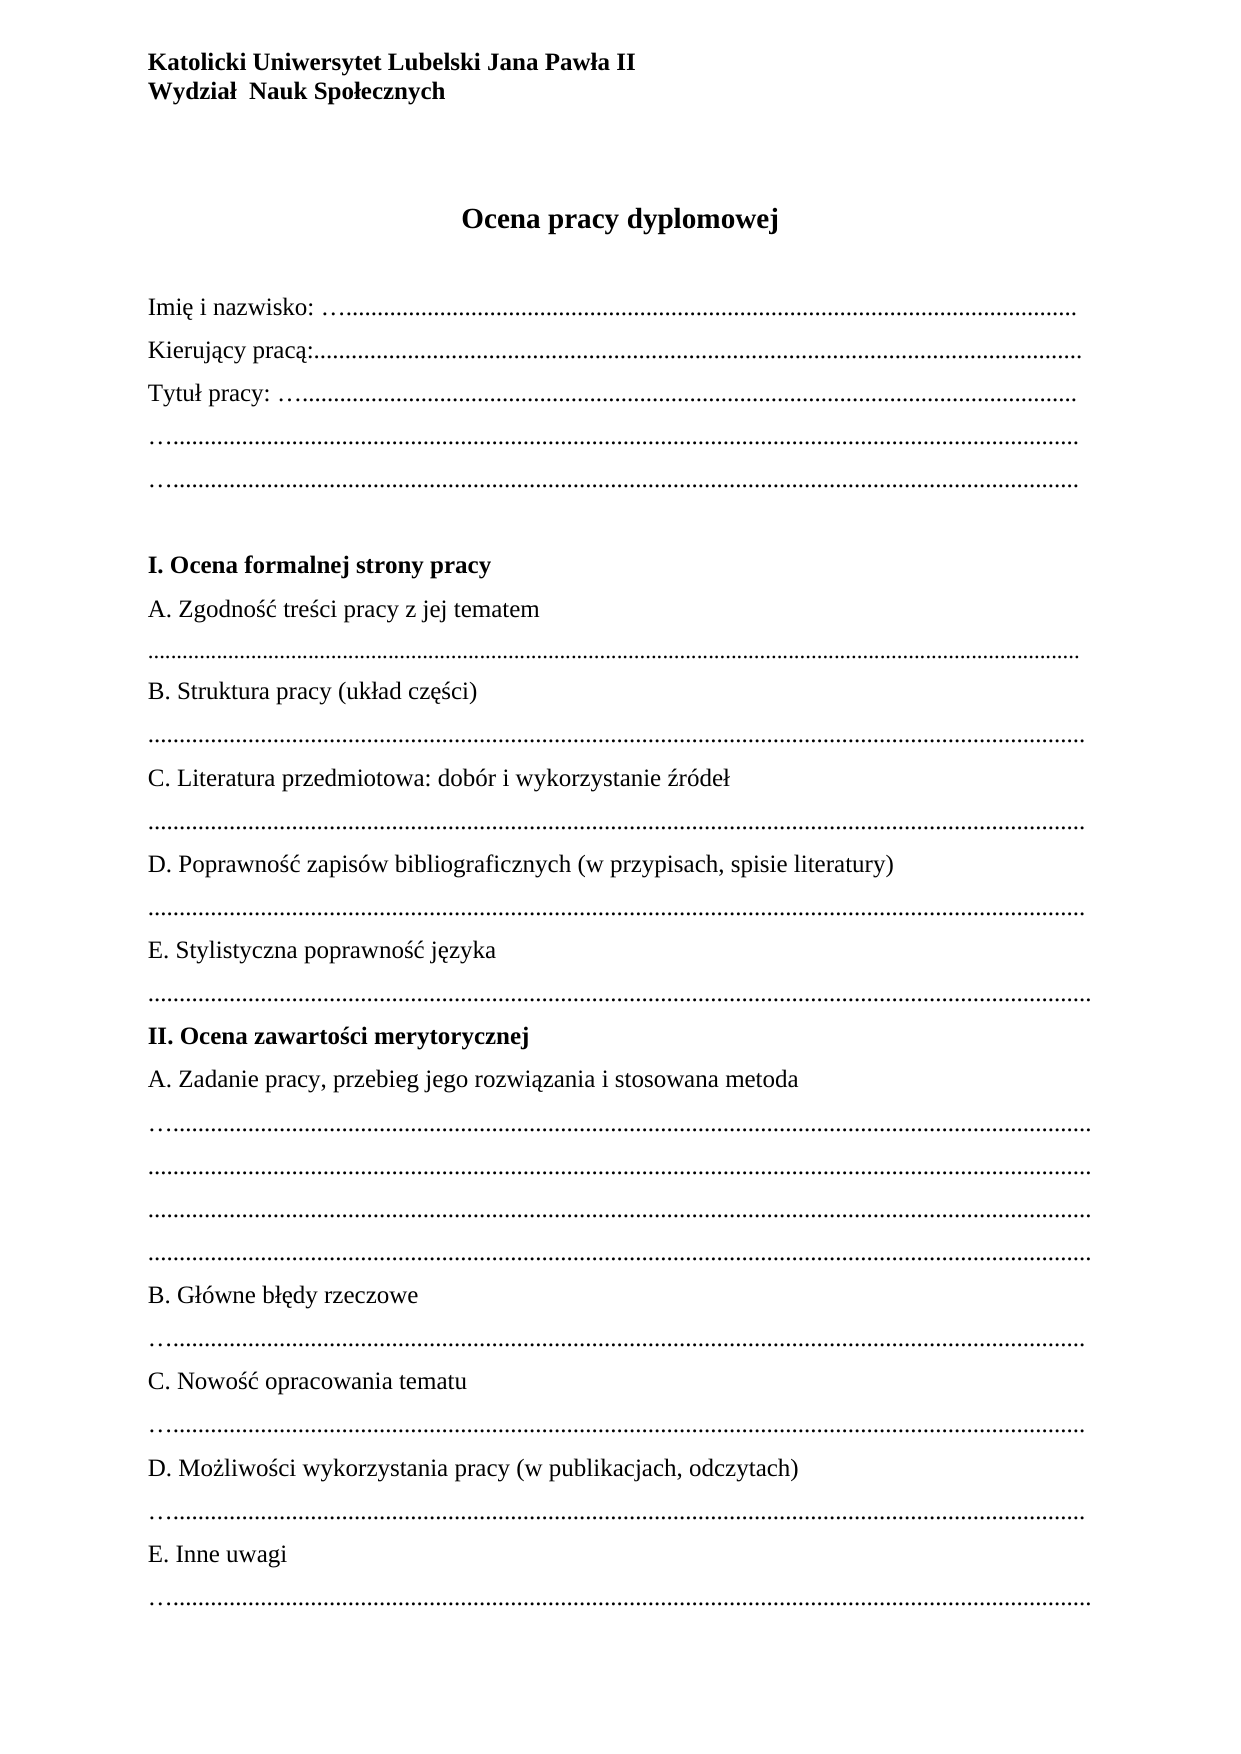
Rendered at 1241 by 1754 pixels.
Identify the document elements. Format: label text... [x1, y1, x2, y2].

text Imię i nazwisko: …..................................................................................................................... [148, 292, 1092, 321]
text ...................................................................................................................................................... [148, 719, 1092, 748]
text B. Struktura pracy (układ części) [148, 676, 1092, 705]
text …................................................................................................................................................... [148, 1582, 1092, 1611]
text Wydział Nauk Społecznych [148, 76, 1092, 105]
text ...................................................................................................................................................... [148, 892, 1092, 921]
text …........................................................................................................................................................................................................................................................................................................................................................................................................................................................................................................................................................................................................................ [148, 1108, 1092, 1266]
text C. Literatura przedmiotowa: dobór i wykorzystanie źródeł [148, 763, 1092, 791]
text …................................................................................................................................................. [148, 464, 1092, 493]
text A. Zgodność treści pracy z jej tematem [148, 594, 1092, 622]
text ................................................................................................................................................................... [148, 637, 1092, 663]
text ….................................................................................................................................................. [148, 1496, 1092, 1524]
text B. Główne błędy rzeczowe [148, 1280, 1092, 1309]
text ....................................................................................................................................................... [148, 978, 1092, 1007]
text ...................................................................................................................................................... [148, 806, 1092, 834]
text ….................................................................................................................................................. [148, 1323, 1092, 1352]
text Kierujący pracą:........................................................................................................................... [148, 335, 1092, 364]
subtitle Ocena pracy dyplomowej [148, 201, 1092, 234]
text C. Nowość opracowania tematu [148, 1366, 1092, 1395]
text A. Zadanie pracy, przebieg jego rozwiązania i stosowana metoda [148, 1064, 1092, 1093]
text …................................................................................................................................................. [148, 421, 1092, 450]
text I. Ocena formalnej strony pracy [148, 551, 1092, 579]
text ….................................................................................................................................................. [148, 1409, 1092, 1438]
text II. Ocena zawartości merytorycznej [148, 1021, 1092, 1050]
text D. Poprawność zapisów bibliograficznych (w przypisach, spisie literatury) [148, 849, 1092, 878]
text D. Możliwości wykorzystania pracy (w publikacjach, odczytach) [148, 1453, 1092, 1481]
text Tytuł pracy: …............................................................................................................................ [148, 378, 1092, 407]
text E. Stylistyczna poprawność języka [148, 935, 1092, 964]
subtitle Katolicki Uniwersytet Lubelski Jana Pawła II [148, 47, 1092, 76]
text E. Inne uwagi [148, 1539, 1092, 1568]
